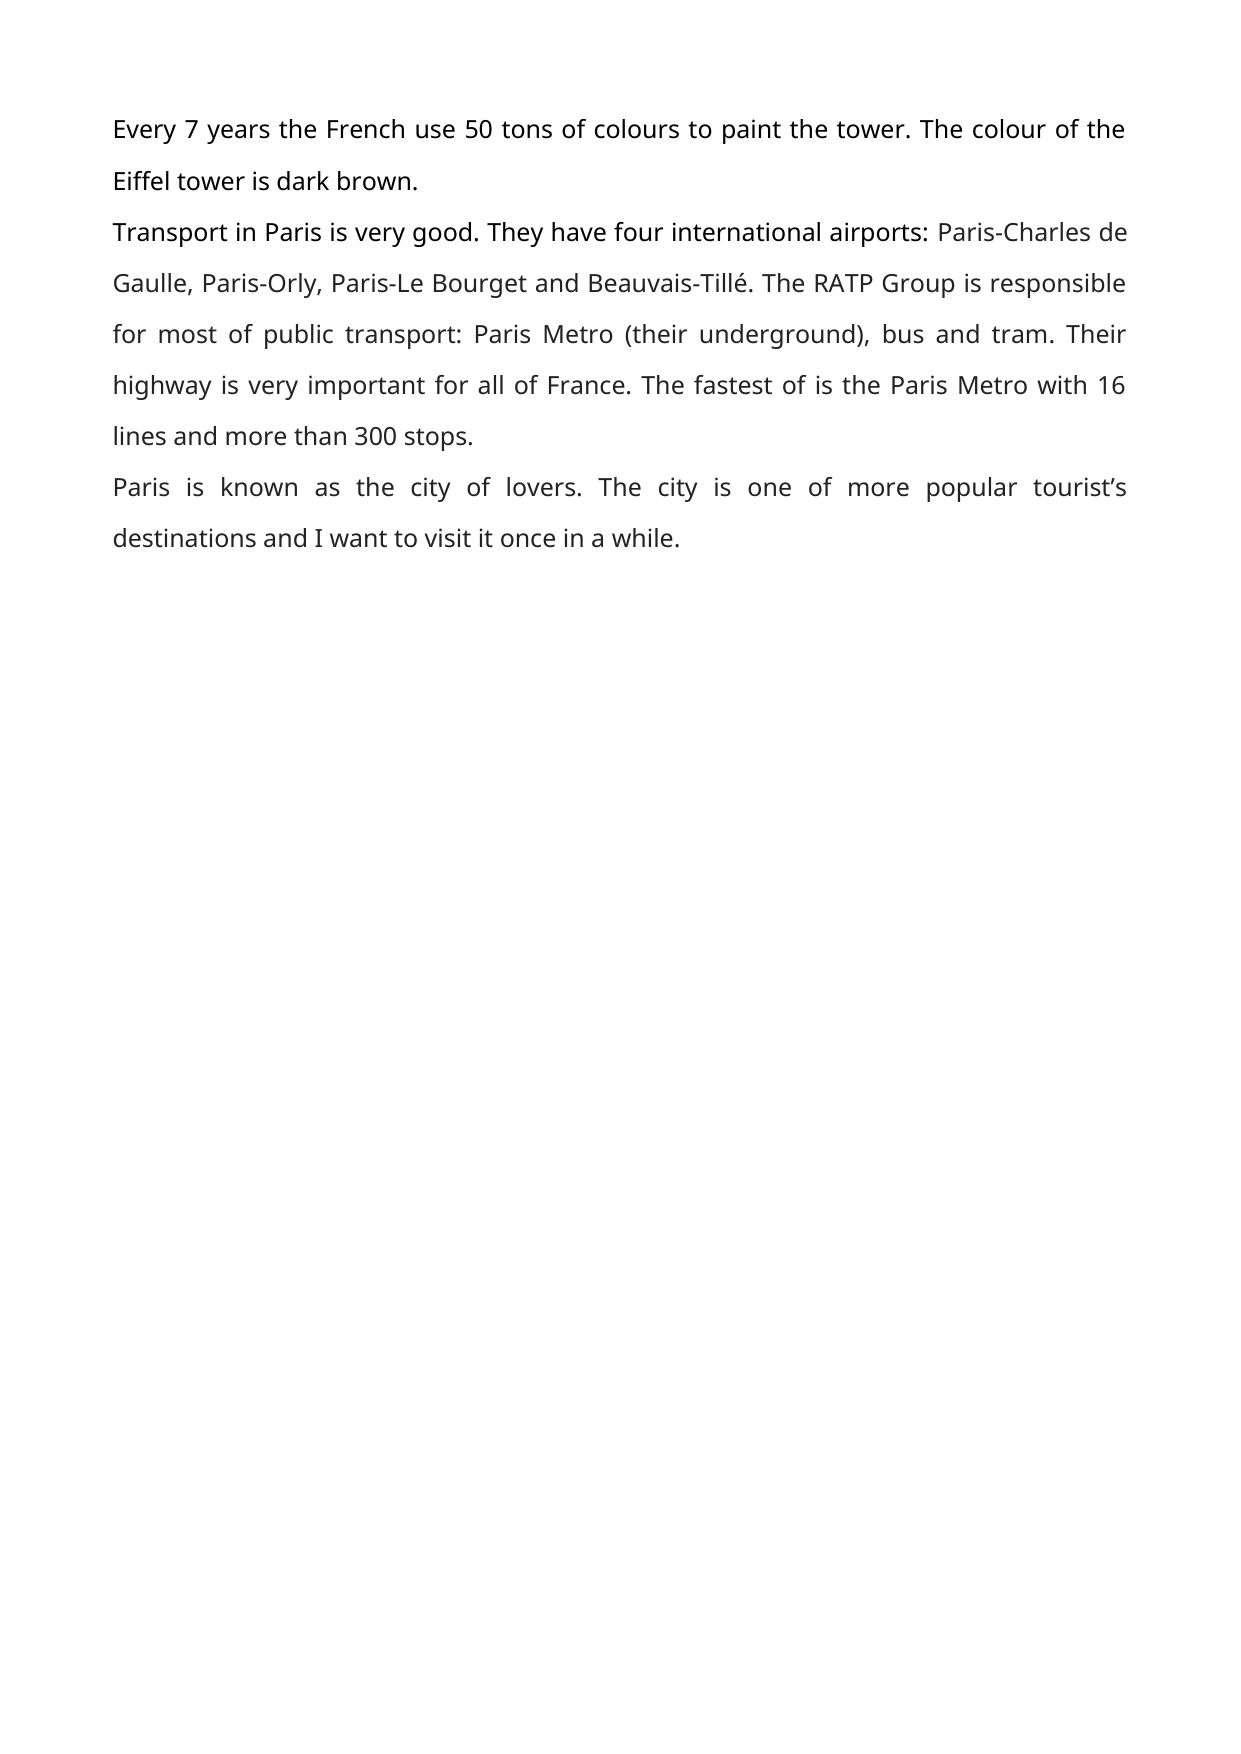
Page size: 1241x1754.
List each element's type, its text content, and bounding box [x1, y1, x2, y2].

text Paris is known as the city of lovers. The city is one of more popular tourist’s destinations and I want to visit it once in a while. [112, 469, 1128, 554]
text Every 7 years the French use 50 tons of colours to paint the tower. The colour of the Eiffel tower is dark brown. [112, 112, 1128, 197]
text Transport in Paris is very good. They have four international airports: Paris-Charles de Gaulle, Paris-Orly, Paris-Le Bourget and Beauvais-Tillé. The RATP Group is responsible for most of public transport: Paris Metro (their underground), bus and tram. Their highway is very important for all of France. The fastest of is the Paris Metro with 16 lines and more than 300 stops. [112, 214, 1128, 452]
